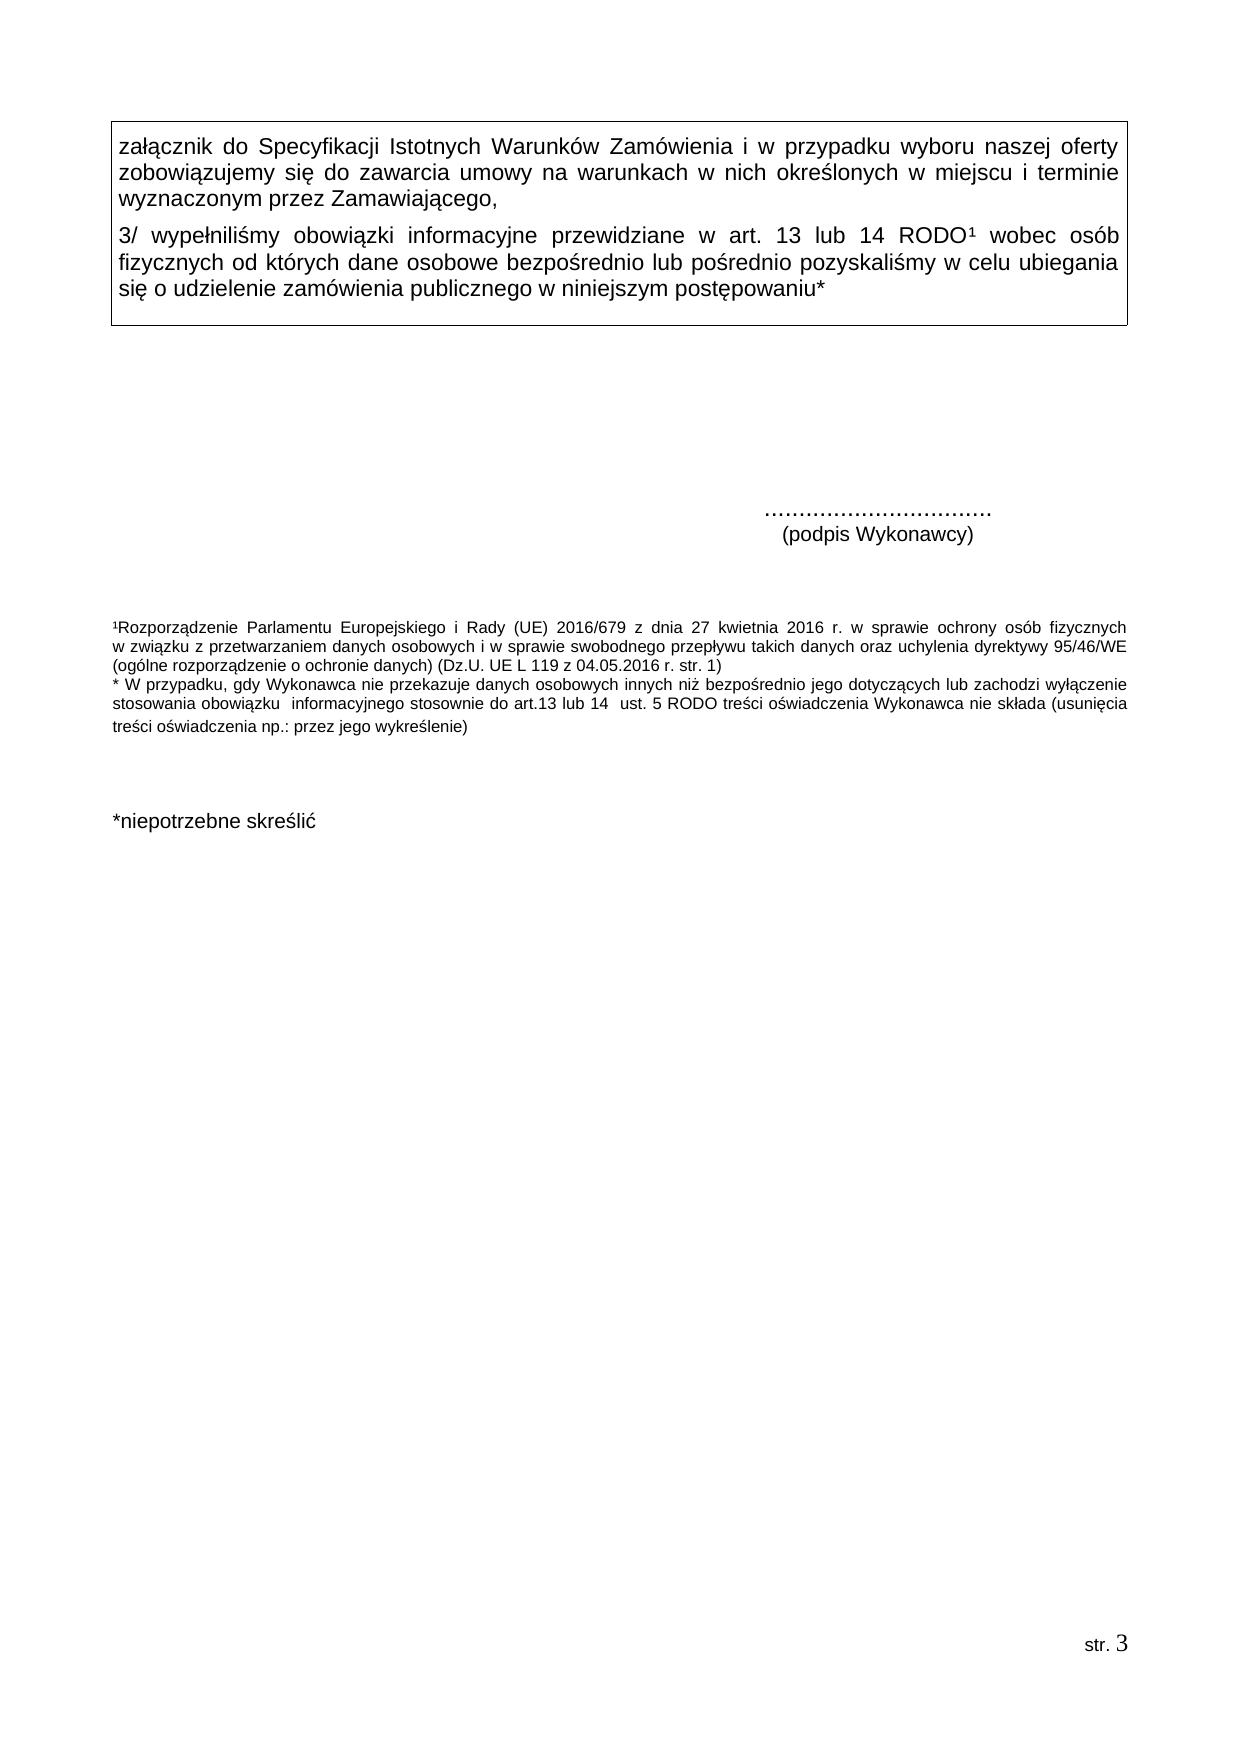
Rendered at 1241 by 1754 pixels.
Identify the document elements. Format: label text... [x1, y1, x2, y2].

text *niepotrzebne skreślić [112, 809, 1128, 833]
text (podpis Wykonawcy) [112, 522, 1128, 546]
text ................................. [112, 493, 1128, 522]
text * W przypadku, gdy Wykonawca nie przekazuje danych osobowych innych niż bezpośrednio jego dotyczących lub zachodzi wyłączenie stosowania obowiązku informacyjnego stosownie do art.13 lub 14 ust. 5 RODO treści oświadczenia Wykonawca nie składa (usunięcia treści oświadczenia np.: przez jego wykreślenie) [112, 675, 1128, 737]
table_cell załącznik do Specyfikacji Istotnych Warunków Zamówienia i w przypadku wyboru naszej oferty zobowiązujemy się do zawarcia umowy na warunkach w nich określonych w miejscu i terminie wyznaczonym przez Zamawiającego, 3/ wypełniliśmy obowiązki informacyjne przewidziane w art. 13 lub 14 RODO¹ wobec osób fizycznych od których dane osobowe bezpośrednio lub pośrednio pozyskaliśmy w celu ubiegania się o udzielenie zamówienia publicznego w niniejszym postępowaniu* [112, 122, 1127, 325]
text ¹Rozporządzenie Parlamentu Europejskiego i Rady (UE) 2016/679 z dnia 27 kwietnia 2016 r. w sprawie ochrony osób fizycznych w związku z przetwarzaniem danych osobowych i w sprawie swobodnego przepływu takich danych oraz uchylenia dyrektywy 95/46/WE (ogólne rozporządzenie o ochronie danych) (Dz.U. UE L 119 z 04.05.2016 r. str. 1) [112, 617, 1128, 675]
